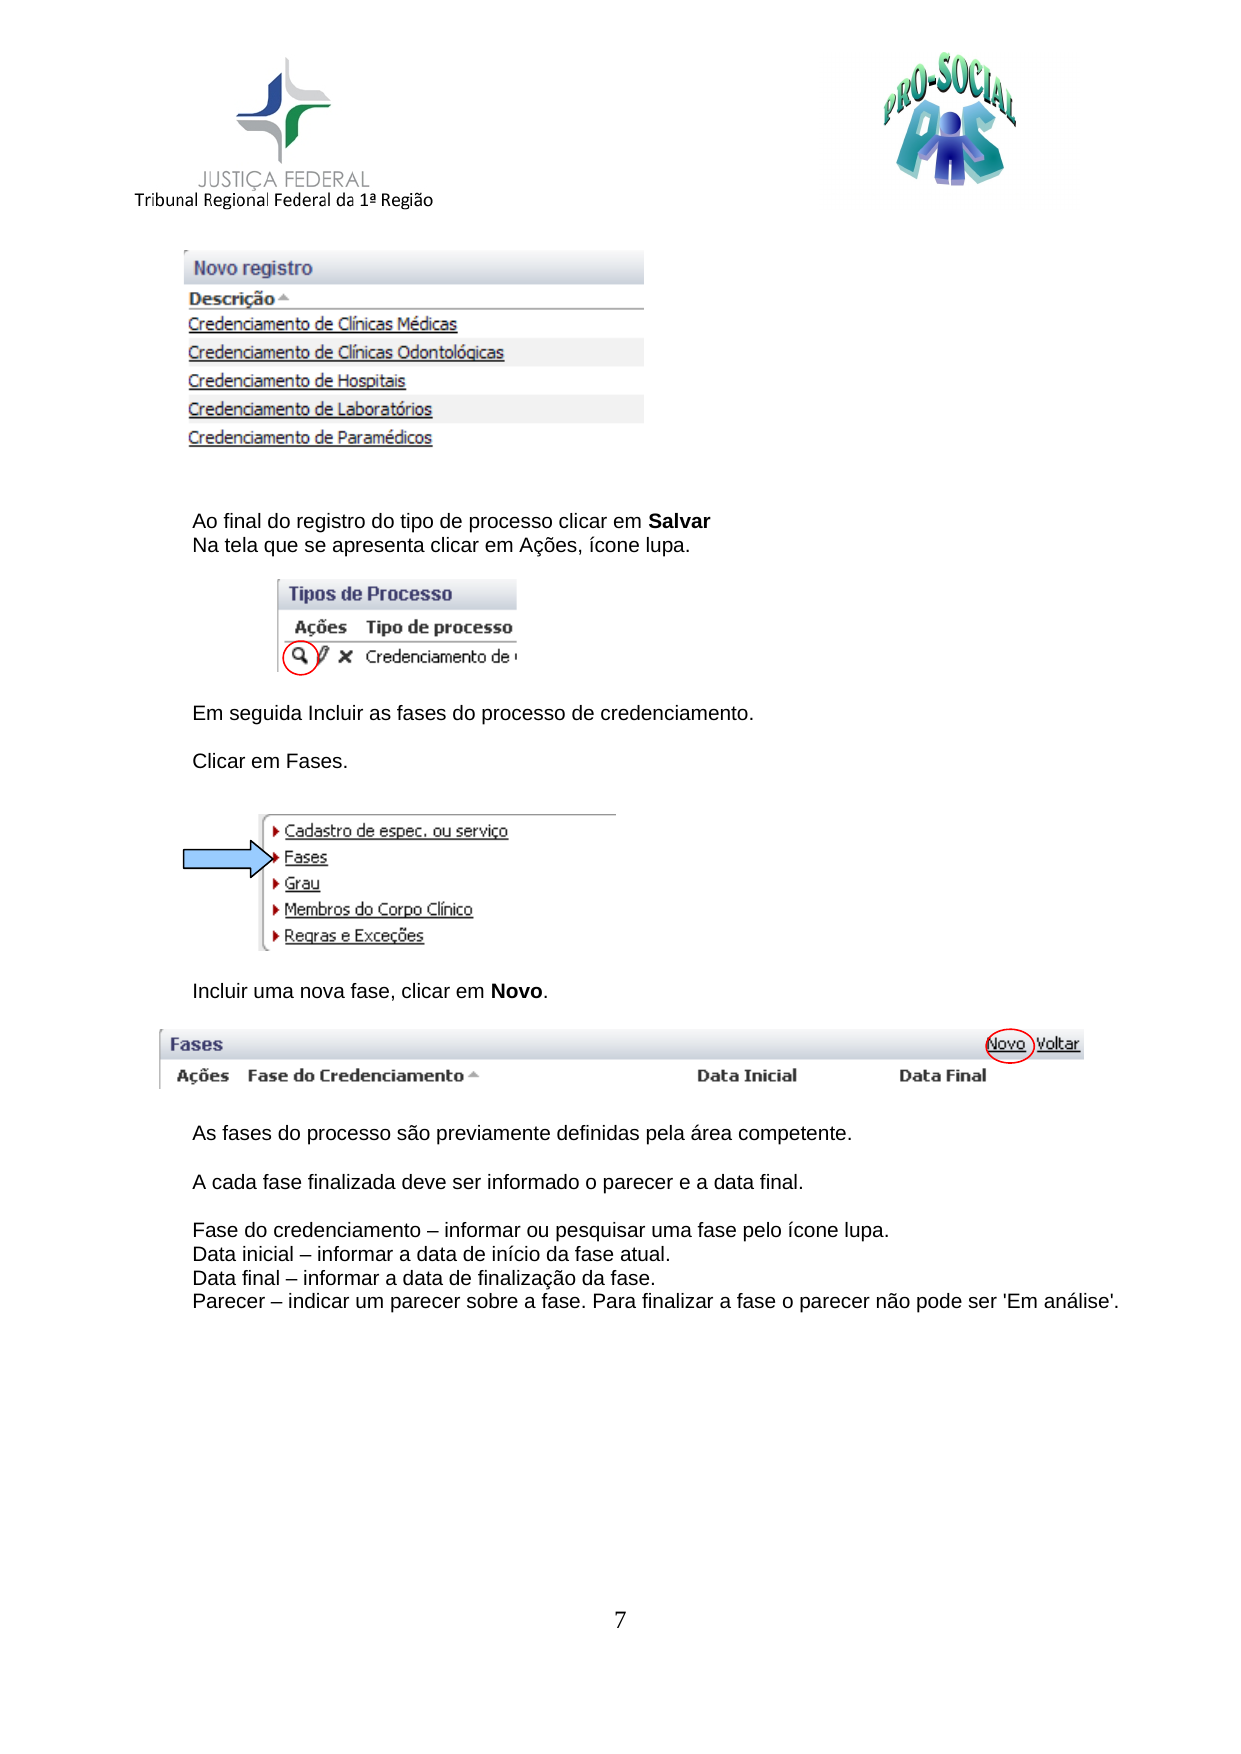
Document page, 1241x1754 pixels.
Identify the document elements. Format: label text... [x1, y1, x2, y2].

text Clicar em Fases. [118, 748, 1122, 772]
text As fases do processo são previamente definidas pela área competente. [118, 1119, 1122, 1146]
text Parecer – indicar um parecer sobre a fase. Para finalizar a fase o parecer não pode ser 'Em análise'. [118, 1289, 1122, 1313]
text Incluir uma nova fase, clicar em Novo. [118, 977, 1122, 1003]
text Data final – informar a data de finalização da fase. [118, 1265, 1122, 1289]
text Data inicial – informar a data de início da fase atual. [118, 1241, 1122, 1265]
text Em seguida Incluir as fases do processo de credenciamento. [118, 701, 1122, 724]
text Na tela que se apresenta clicar em Ações, ícone lupa. [118, 533, 1122, 557]
text Fase do credenciamento – informar ou pesquisar uma fase pelo ícone lupa. [118, 1217, 1122, 1241]
text A cada fase finalizada deve ser informado o parecer e a data final. [118, 1169, 1122, 1193]
text Ao final do registro do tipo de processo clicar em Salvar [118, 509, 1122, 533]
